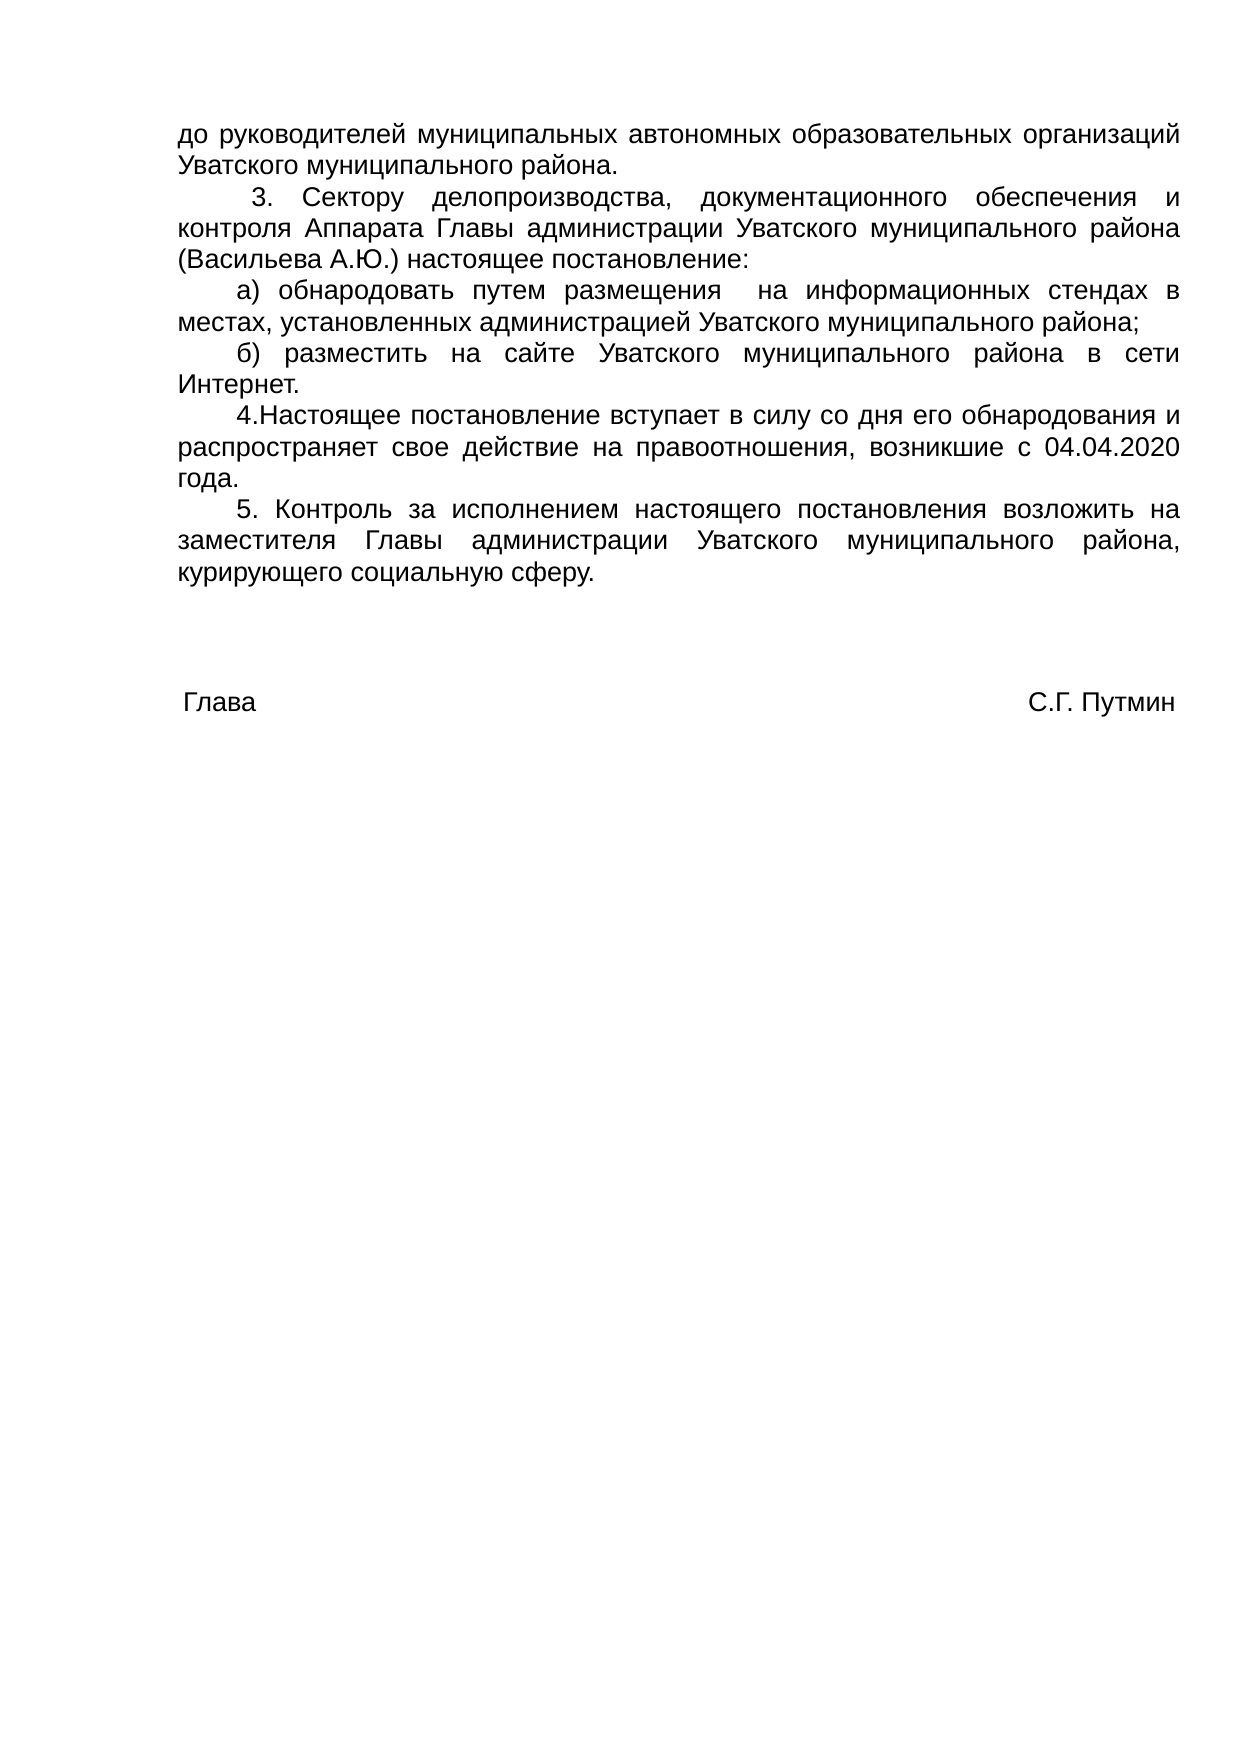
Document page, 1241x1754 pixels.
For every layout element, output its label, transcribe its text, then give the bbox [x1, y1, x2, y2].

text а) обнародовать путем размещения на информационных стендах в местах, установленных администрацией Уватского муниципального района; [177, 274, 1181, 337]
table_header С.Г. Путмин [679, 681, 1181, 723]
text до руководителей муниципальных автономных образовательных организаций Уватского муниципального района. [177, 118, 1181, 181]
text 3. Сектору делопроизводства, документационного обеспечения и контроля Аппарата Главы администрации Уватского муниципального района (Васильева А.Ю.) настоящее постановление: [177, 181, 1181, 274]
text 5. Контроль за исполнением настоящего постановления возложить на заместителя Главы администрации Уватского муниципального района, курирующего социальную сферу. [177, 493, 1181, 587]
text 4.Настоящее постановление вступает в силу со дня его обнародования и распространяет свое действие на правоотношения, возникшие с 04.04.2020 года. [177, 399, 1181, 493]
table_header Глава [177, 681, 679, 723]
text б) разместить на сайте Уватского муниципального района в сети Интернет. [177, 337, 1181, 399]
